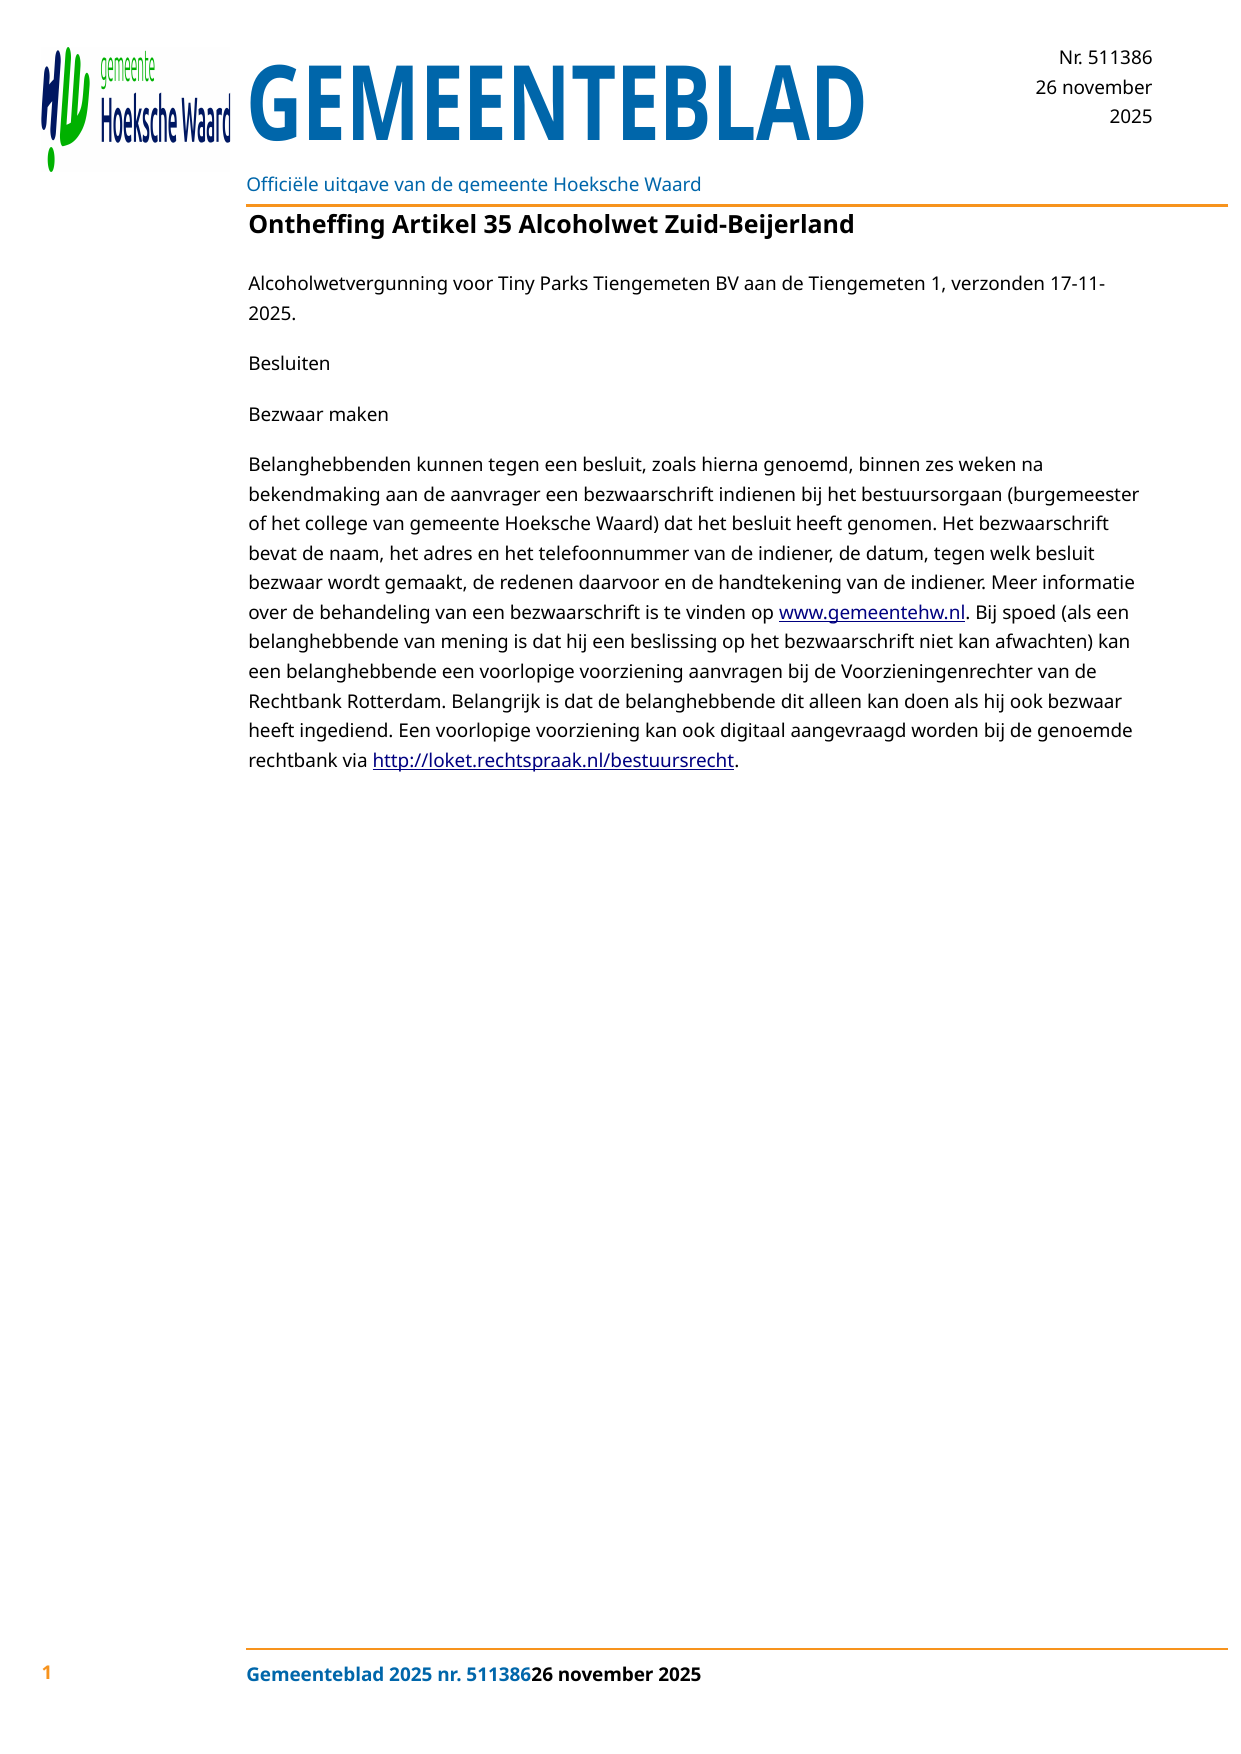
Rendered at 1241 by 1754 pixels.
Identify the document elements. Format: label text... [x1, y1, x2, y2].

text Besluiten [248, 350, 1152, 376]
picture [41, 47, 231, 172]
text Bezwaar maken [248, 401, 1152, 426]
text Ontheffing Artikel 35 Alcoholwet Zuid-Beijerland [248, 207, 1152, 241]
text Alcoholwetvergunning voor Tiny Parks Tiengemeten BV aan de Tiengemeten 1, verzonden 17-11-2025. [248, 270, 1152, 326]
text Belanghebbenden kunnen tegen een besluit, zoals hierna genoemd, binnen zes weken na bekendmaking aan de aanvrager een bezwaarschrift indienen bij het bestuursorgaan (burgemeester of het college van gemeente Hoeksche Waard) dat het besluit heeft genomen. Het bezwaarschrift bevat de naam, het adres en het telefoonnummer van de indiener, de datum, tegen welk besluit bezwaar wordt gemaakt, de redenen daarvoor en de handtekening van de indiener. Meer informatie over de behandeling van een bezwaarschrift is te vinden op www.gemeentehw.nl. Bij spoed (als een belanghebbende van mening is dat hij een beslissing op het bezwaarschrift niet kan afwachten) kan een belanghebbende een voorlopige voorziening aanvragen bij de Voorzieningenrechter van de Rechtbank Rotterdam. Belangrijk is dat de belanghebbende dit alleen kan doen als hij ook bezwaar heeft ingediend. Een voorlopige voorziening kan ook digitaal aangevraagd worden bij de genoemde rechtbank via http://loket.rechtspraak.nl/bestuursrecht. [248, 451, 1152, 773]
